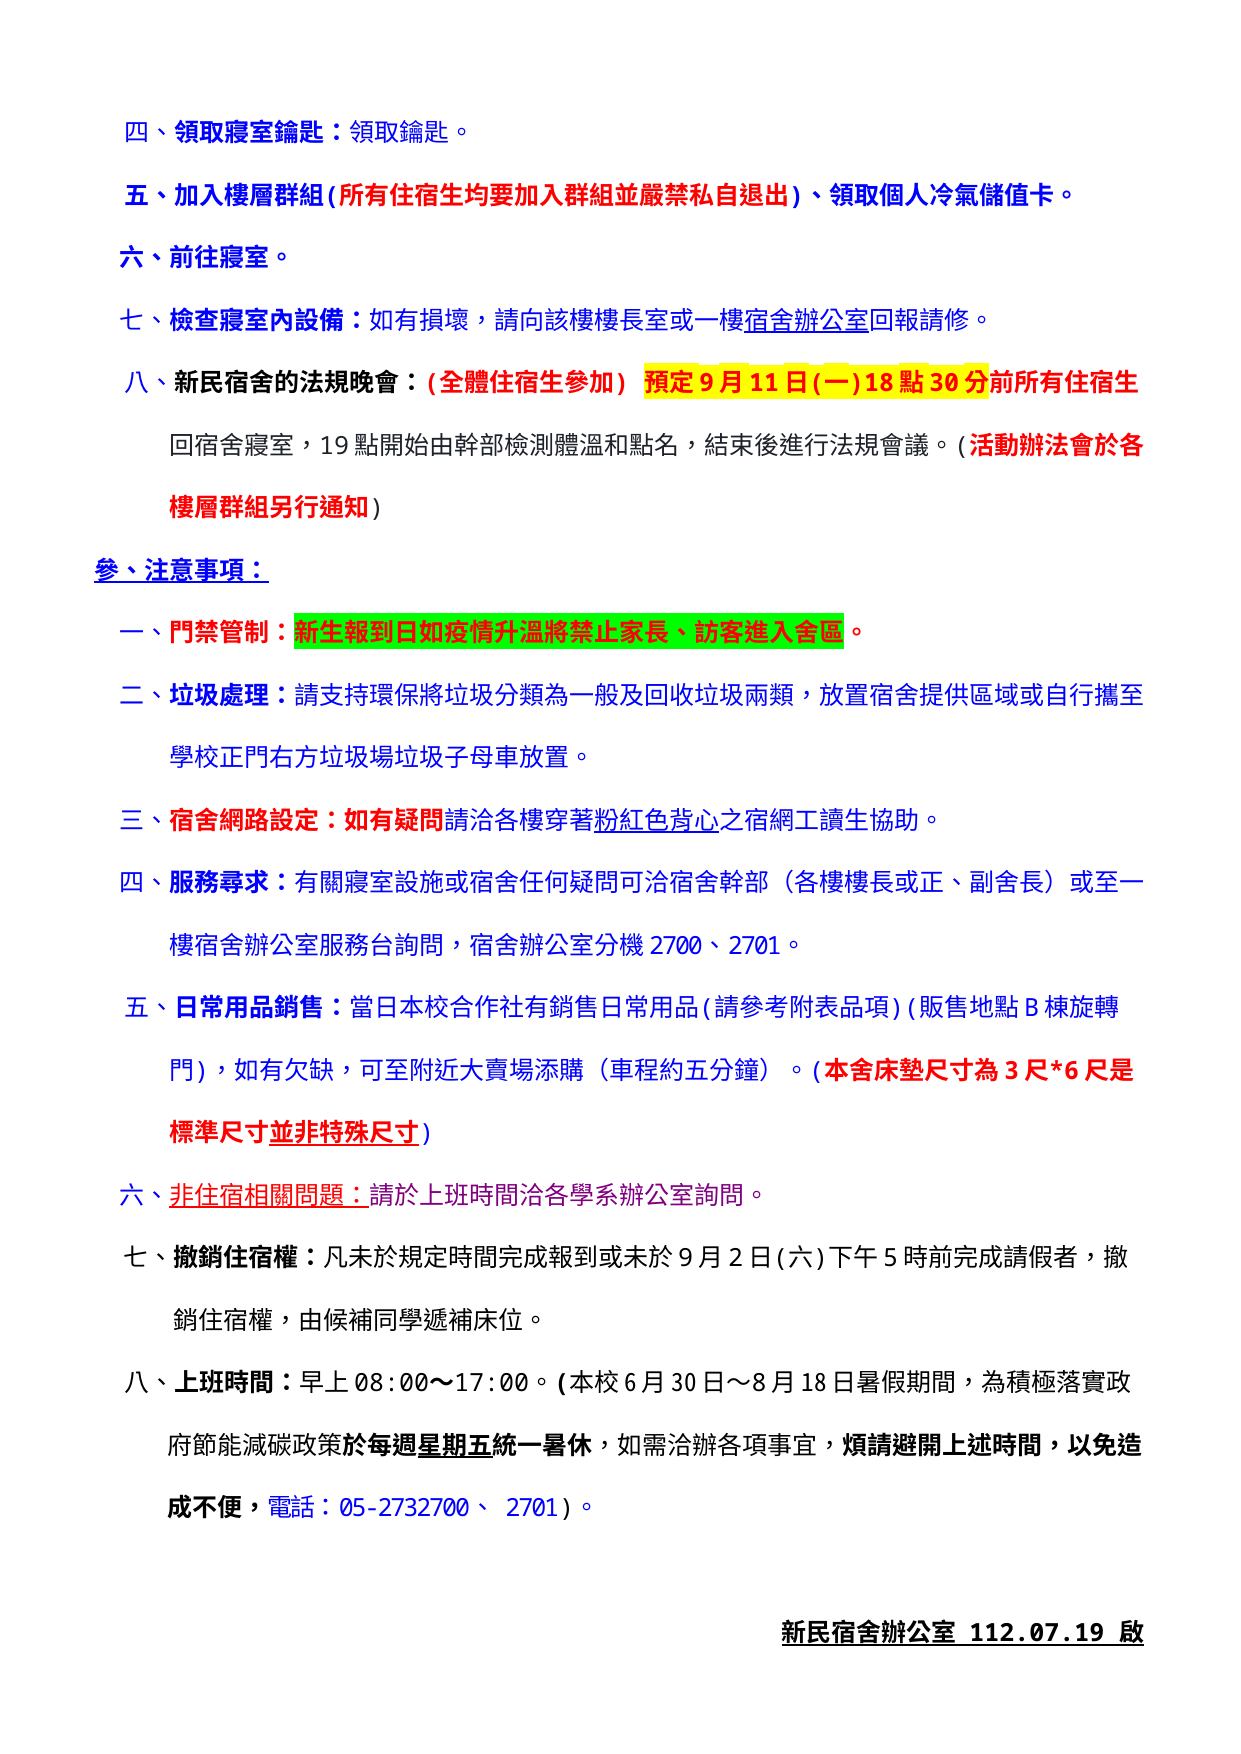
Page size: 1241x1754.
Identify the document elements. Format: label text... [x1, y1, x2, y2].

text 五、加入樓層群組(所有住宿生均要加入群組並嚴禁私自退出)、領取個人冷氣儲值卡。 [94, 152, 1144, 214]
text 四、領取寢室鑰匙：領取鑰匙。 [94, 89, 1144, 152]
text 四、服務尋求：有關寢室設施或宿舍任何疑問可洽宿舍幹部（各樓樓長或正、副舍長）或至一樓宿舍辦公室服務台詢問，宿舍辦公室分機2700、2701。 [94, 839, 1144, 964]
text 八、新民宿舍的法規晚會：(全體住宿生參加) 預定9月11日(一)18點30分前所有住宿生回宿舍寢室，19點開始由幹部檢測體溫和點名，結束後進行法規會議。(活動辦法會於各樓層群組另行通知) [94, 339, 1144, 527]
text 一、門禁管制：新生報到日如疫情升溫將禁止家長、訪客進入舍區。 [94, 589, 1144, 652]
text 七、撤銷住宿權：凡未於規定時間完成報到或未於9月2日(六)下午5時前完成請假者，撤銷住宿權，由候補同學遞補床位。 [123, 1214, 1144, 1339]
text 參、注意事項： [94, 527, 1144, 589]
text 三、宿舍網路設定：如有疑問請洽各樓穿著粉紅色背心之宿網工讀生協助。 [94, 777, 1144, 839]
text 五、日常用品銷售：當日本校合作社有銷售日常用品(請參考附表品項)(販售地點B棟旋轉門)，如有欠缺，可至附近大賣場添購（車程約五分鐘）。(本舍床墊尺寸為3尺*6尺是標準尺寸並非特殊尺寸) [94, 964, 1144, 1152]
text 二、垃圾處理：請支持環保將垃圾分類為一般及回收垃圾兩類，放置宿舍提供區域或自行攜至學校正門右方垃圾場垃圾子母車放置。 [94, 652, 1144, 777]
text 八、上班時間：早上08:00～17:00。(本校6月30日～8月18日暑假期間，為積極落實政府節能減碳政策於每週星期五統一暑休，如需洽辦各項事宜，煩請避開上述時間，以免造成不便，電話：05-2732700、 2701)。 [94, 1339, 1144, 1527]
text 七、檢查寢室內設備：如有損壞，請向該樓樓長室或一樓宿舍辦公室回報請修。 [94, 277, 1144, 339]
text 六、非住宿相關問題：請於上班時間洽各學系辦公室詢問。 [94, 1152, 1144, 1214]
text 六、前往寢室。 [119, 214, 1144, 277]
text 新民宿舍辦公室 112.07.19 啟 [94, 1589, 1144, 1652]
